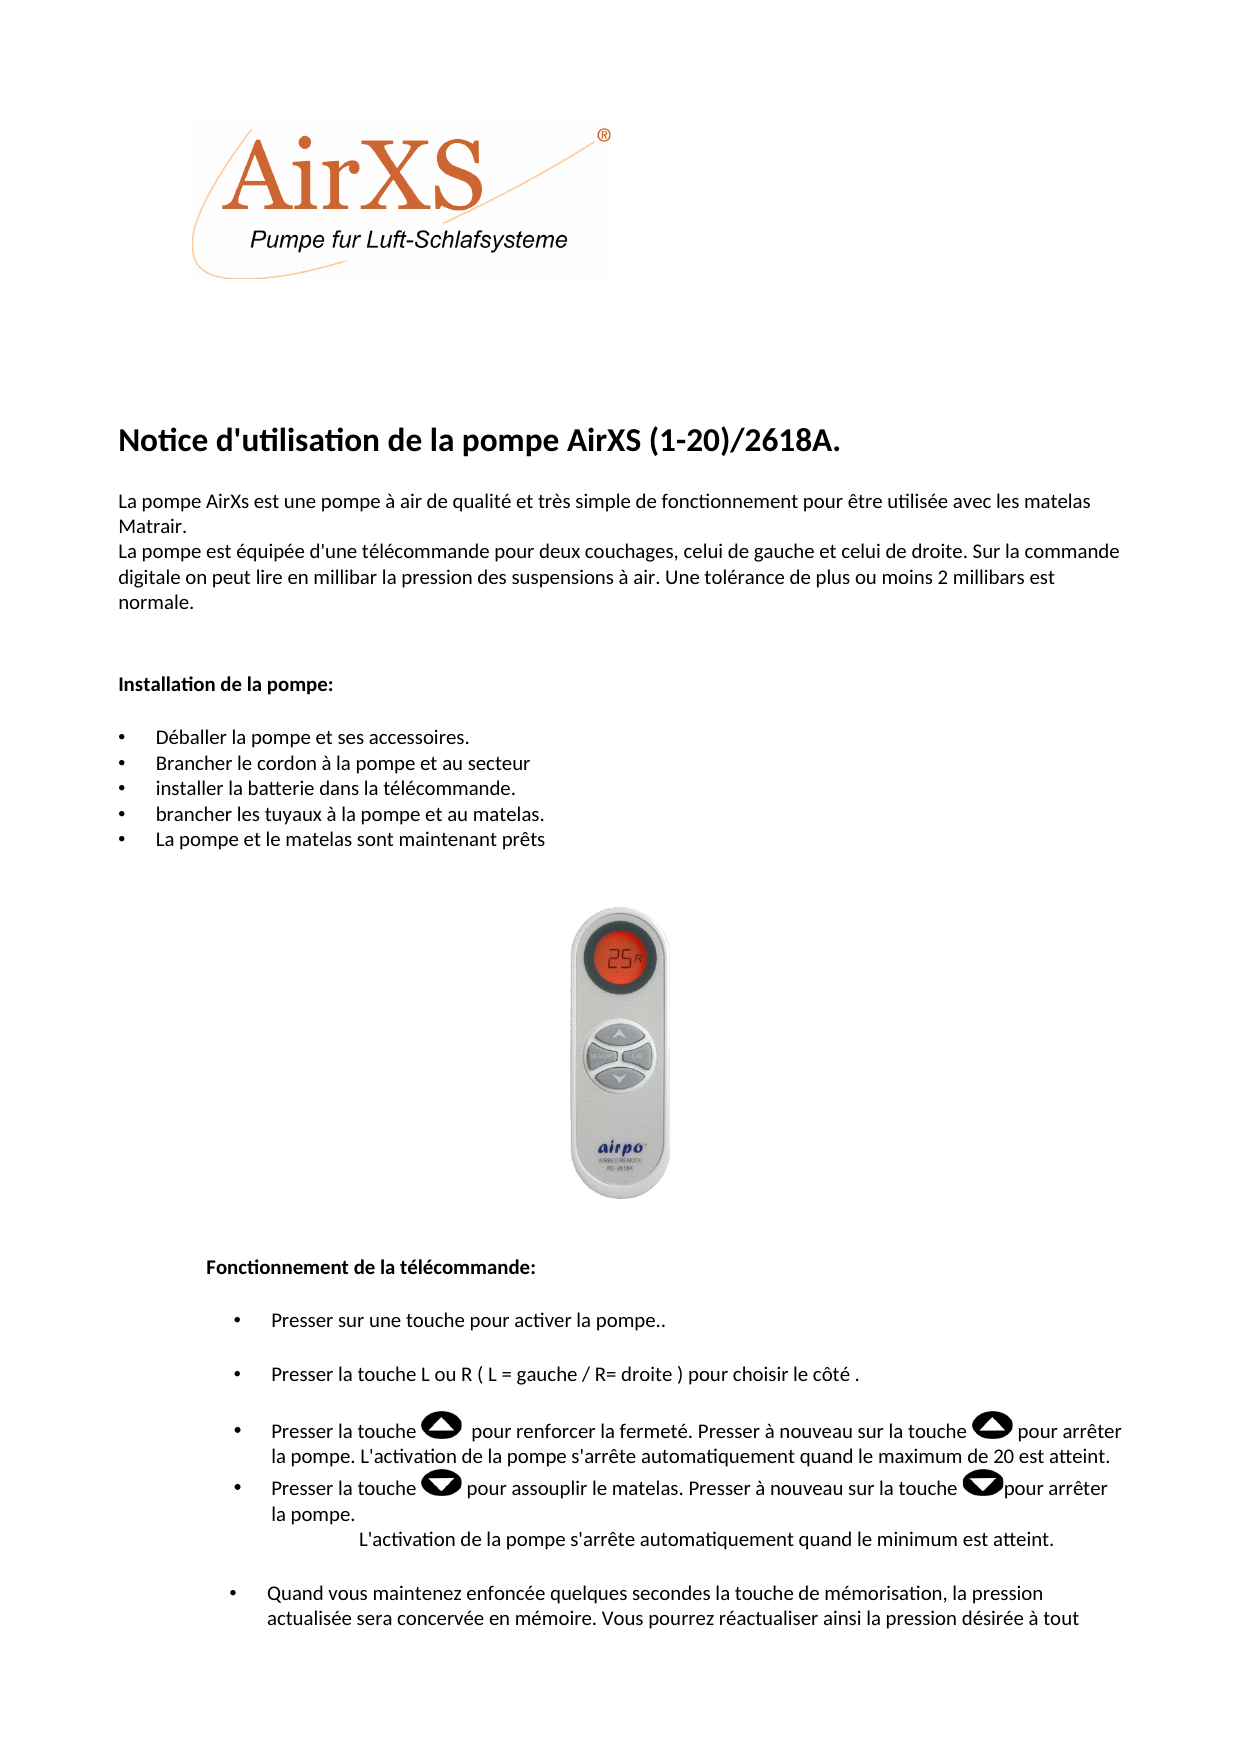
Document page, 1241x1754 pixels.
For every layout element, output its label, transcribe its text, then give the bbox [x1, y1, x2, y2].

list Brancher le cordon à la pompe et au secteur [81, 750, 1122, 775]
list Déballer la pompe et ses accessoires. [81, 724, 1122, 750]
list brancher les tuyaux à la pompe et au matelas. [81, 801, 1122, 826]
text L'activation de la pompe s'arrête automatiquement quand le minimum est atteint. [118, 1526, 1122, 1552]
list installer la batterie dans la télécommande. [81, 775, 1122, 801]
list Quand vous maintenez enfoncée quelques secondes la touche de mémorisation, la pression actualisée sera concervée en mémoire. Vous pourrez réactualiser ainsi la pression désirée à tout [229, 1580, 1122, 1631]
list Presser la touche pour renforcer la fermeté. Presser à nouveau sur la touche pour arrêter la pompe. L'activation de la pompe s'arrête automatiquement quand le maximum de 20 est atteint. [233, 1412, 1122, 1469]
text Installation de la pompe: [118, 671, 1122, 696]
list Presser sur une touche pour activer la pompe.. [233, 1308, 1122, 1333]
text La pompe AirXs est une pompe à air de qualité et très simple de fonctionnement pour être utilisée avec les matelas Matrair. [118, 488, 1122, 539]
list Presser la touche pour assouplir le matelas. Presser à nouveau sur la touche pour arrêter la pompe. [233, 1469, 1122, 1526]
text Fonctionnement de la télécommande: [192, 1254, 1122, 1280]
list La pompe et le matelas sont maintenant prêts [81, 826, 1122, 852]
text Notice d'utilisation de la pompe AirXS (1-20)/2618A. [118, 419, 1122, 460]
list Presser la touche L ou R ( L = gauche / R= droite ) pour choisir le côté . [233, 1361, 1122, 1387]
text La pompe est équipée d'une télécommande pour deux couchages, celui de gauche et celui de droite. Sur la commande digitale on peut lire en millibar la pression des suspensions à air. Une tolérance de plus ou moins 2 millibars est normale. [118, 539, 1122, 615]
